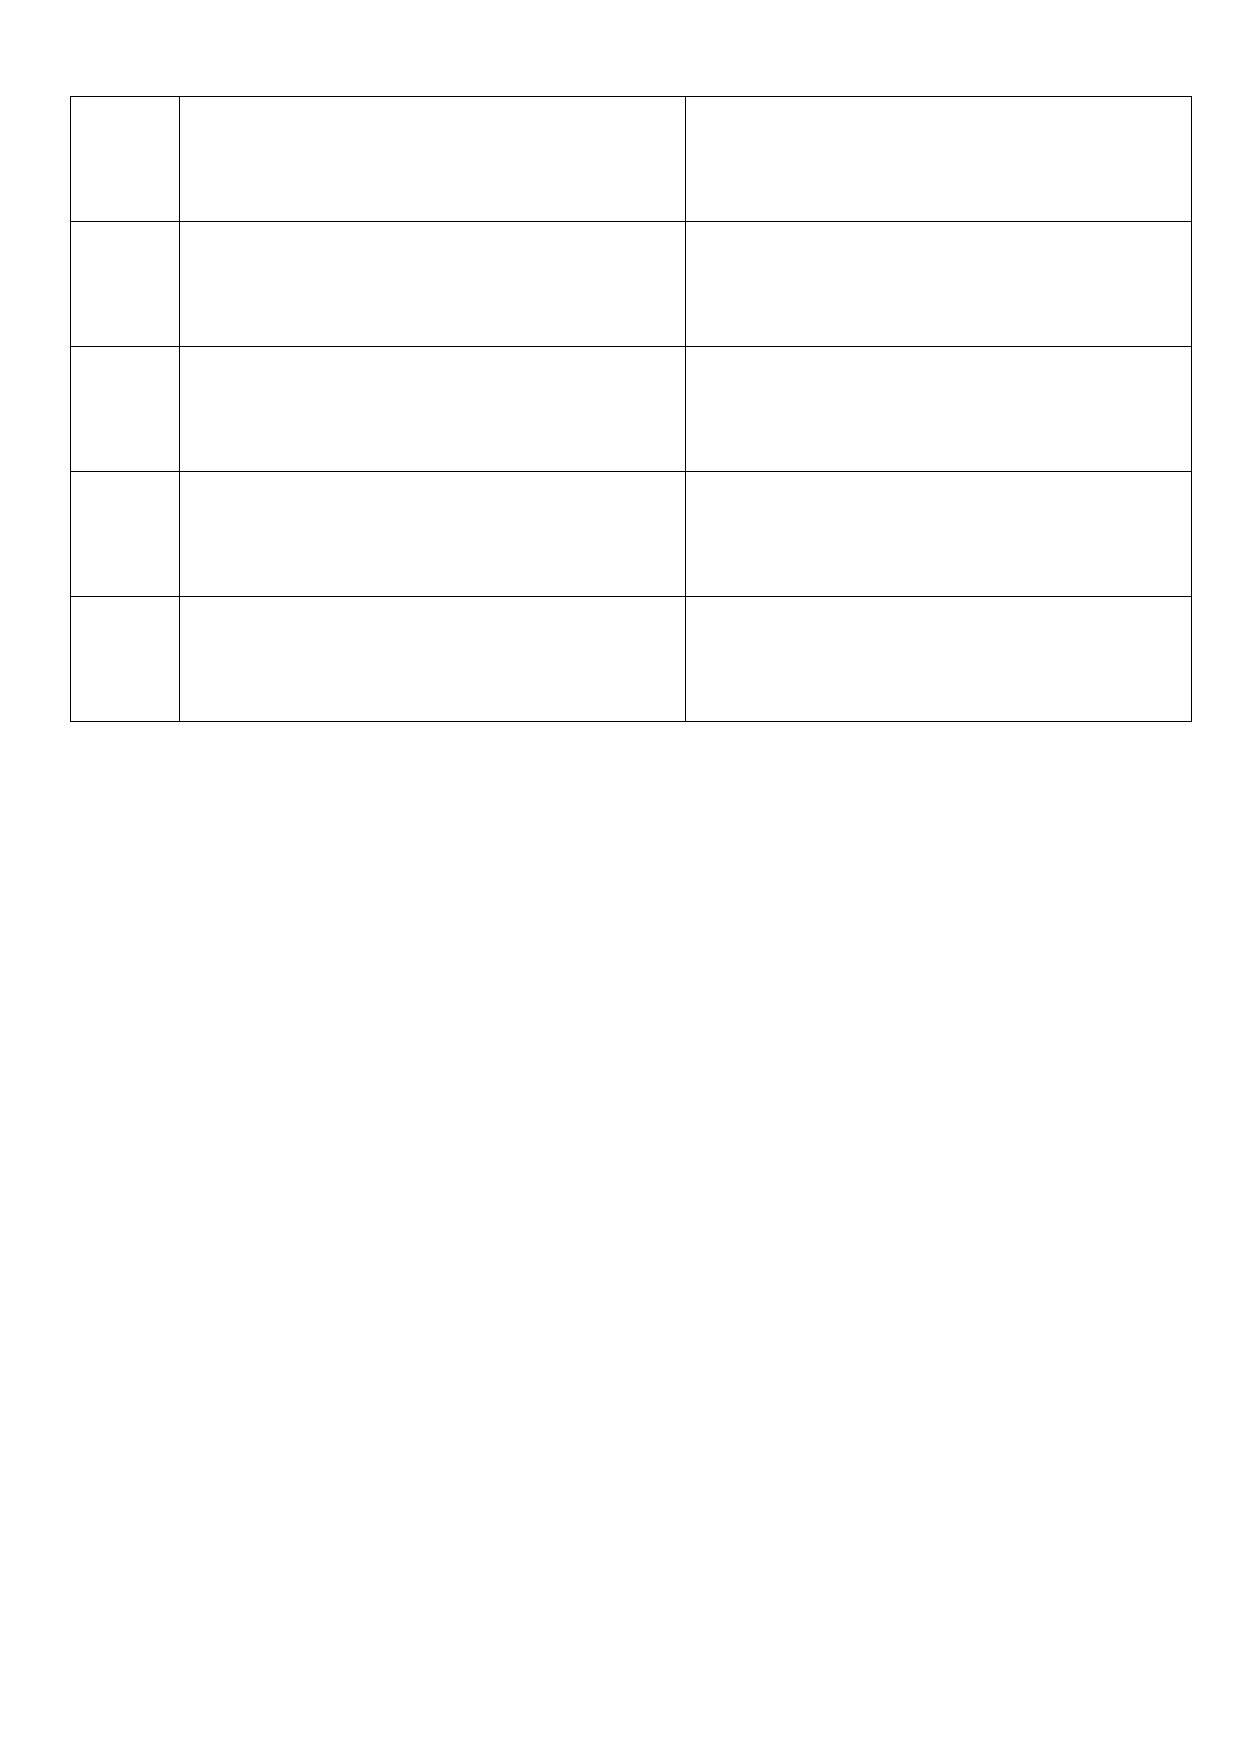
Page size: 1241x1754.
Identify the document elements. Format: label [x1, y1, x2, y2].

table_cell [71, 222, 179, 346]
table_cell [180, 347, 685, 471]
table_cell [686, 597, 1191, 721]
table_cell [180, 597, 685, 721]
table_cell [686, 347, 1191, 471]
table_cell [71, 597, 179, 721]
table_cell [71, 97, 179, 221]
table_cell [180, 97, 685, 221]
table_cell [686, 472, 1191, 596]
table_cell [71, 472, 179, 596]
table_cell [180, 472, 685, 596]
table_cell [71, 347, 179, 471]
table_cell [686, 97, 1191, 221]
table_cell [686, 222, 1191, 346]
table_cell [180, 222, 685, 346]
